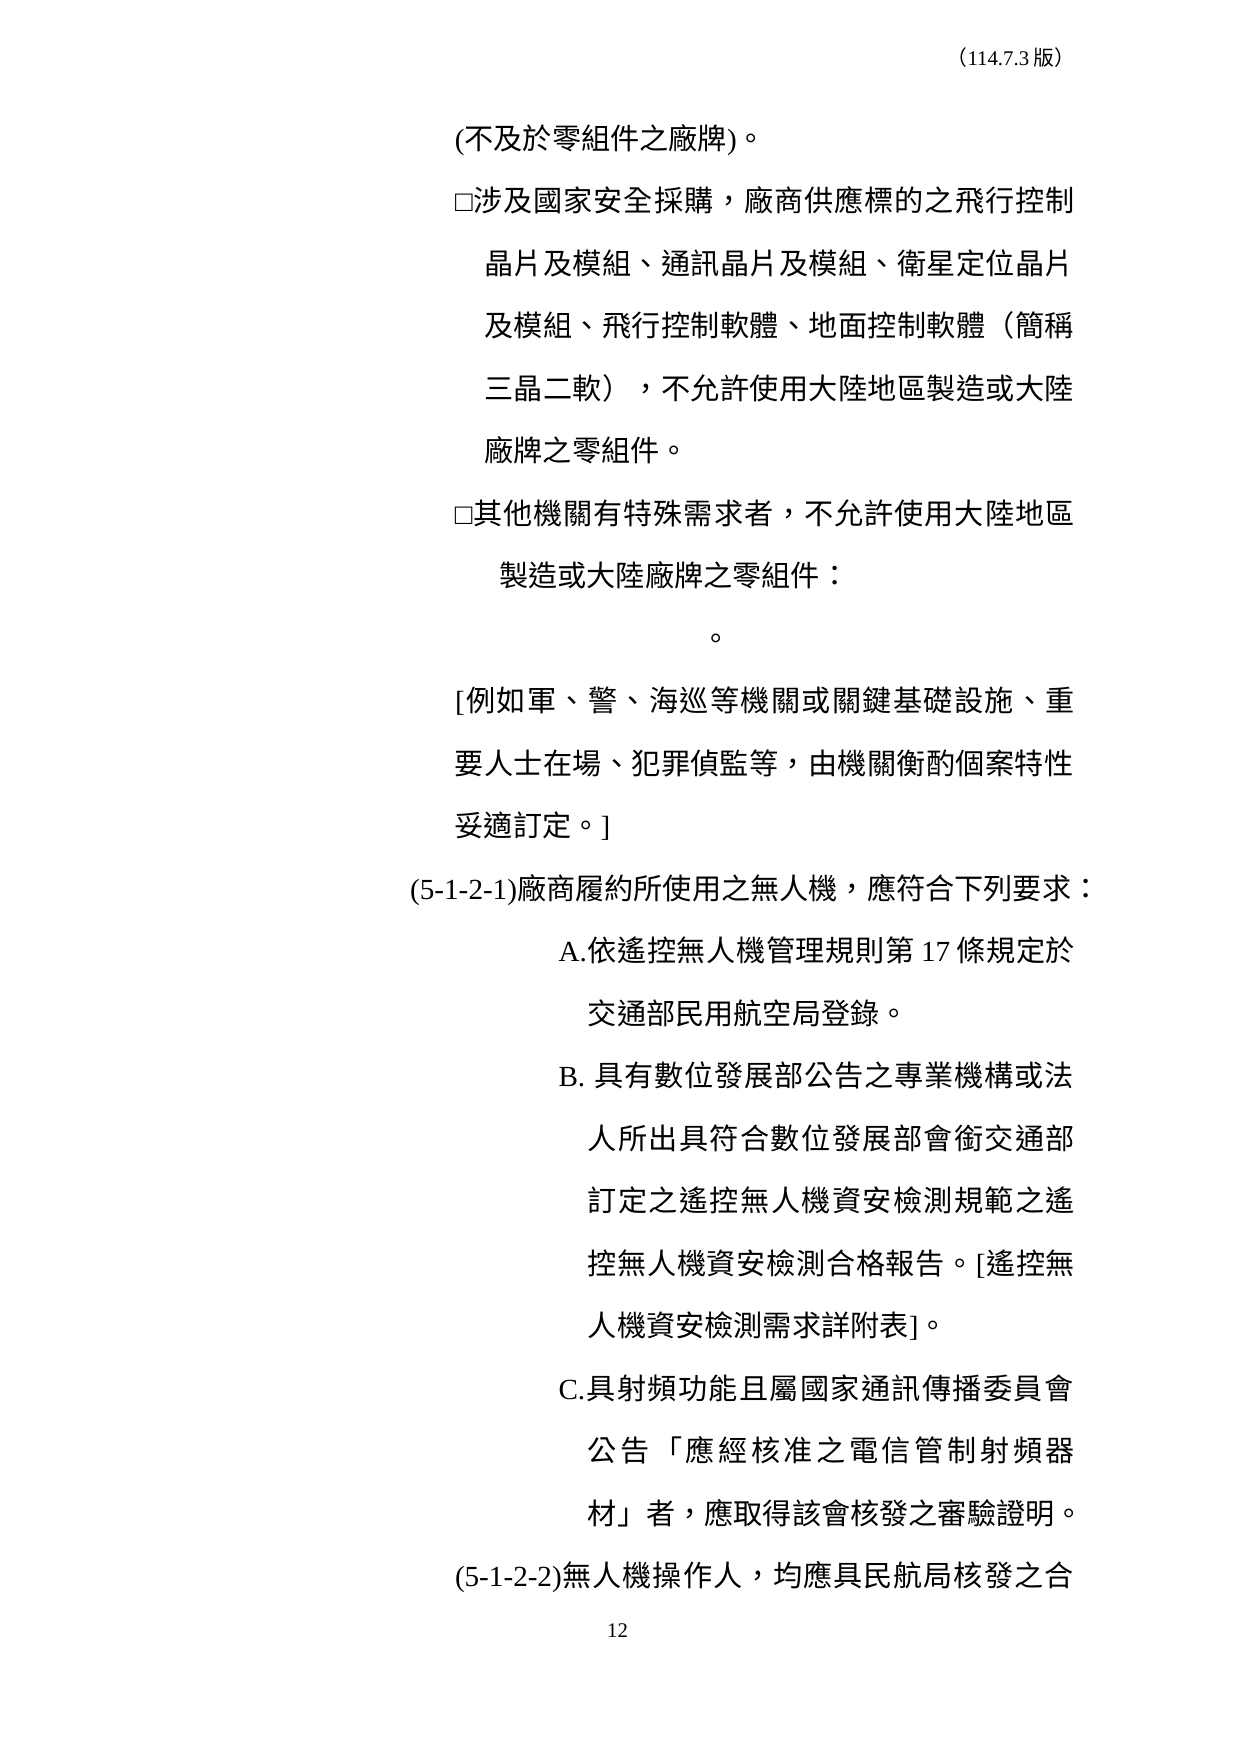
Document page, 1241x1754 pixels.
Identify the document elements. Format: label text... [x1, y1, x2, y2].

text 。 [366, 595, 1075, 657]
text (5-1-2-2)無人機操作人，均應具民航局核發之合 [455, 1532, 1075, 1595]
text (5-1-2-1)廠商履約所使用之無人機，應符合下列要求： [366, 845, 1075, 907]
text A.依遙控無人機管理規則第17條規定於交通部民用航空局登錄。 [558, 907, 1075, 1032]
text □涉及國家安全採購，廠商供應標的之飛行控制晶片及模組、通訊晶片及模組、衛星定位晶片及模組、飛行控制軟體、地面控制軟體（簡稱三晶二軟），不允許使用大陸地區製造或大陸廠牌之零組件。 [455, 157, 1075, 470]
text C.具射頻功能且屬國家通訊傳播委員會公告「應經核准之電信管制射頻器材」者，應取得該會核發之審驗證明。 [558, 1345, 1075, 1532]
text (不及於零組件之廠牌)。 [366, 95, 1075, 157]
text [例如軍、警、海巡等機關或關鍵基礎設施、重要人士在場、犯罪偵監等，由機關衡酌個案特性妥適訂定。] [454, 657, 1075, 845]
text B. 具有數位發展部公告之專業機構或法人所出具符合數位發展部會銜交通部訂定之遙控無人機資安檢測規範之遙控無人機資安檢測合格報告。[遙控無人機資安檢測需求詳附表]。 [558, 1032, 1075, 1345]
text □其他機關有特殊需求者，不允許使用大陸地區製造或大陸廠牌之零組件： [454, 470, 1075, 595]
